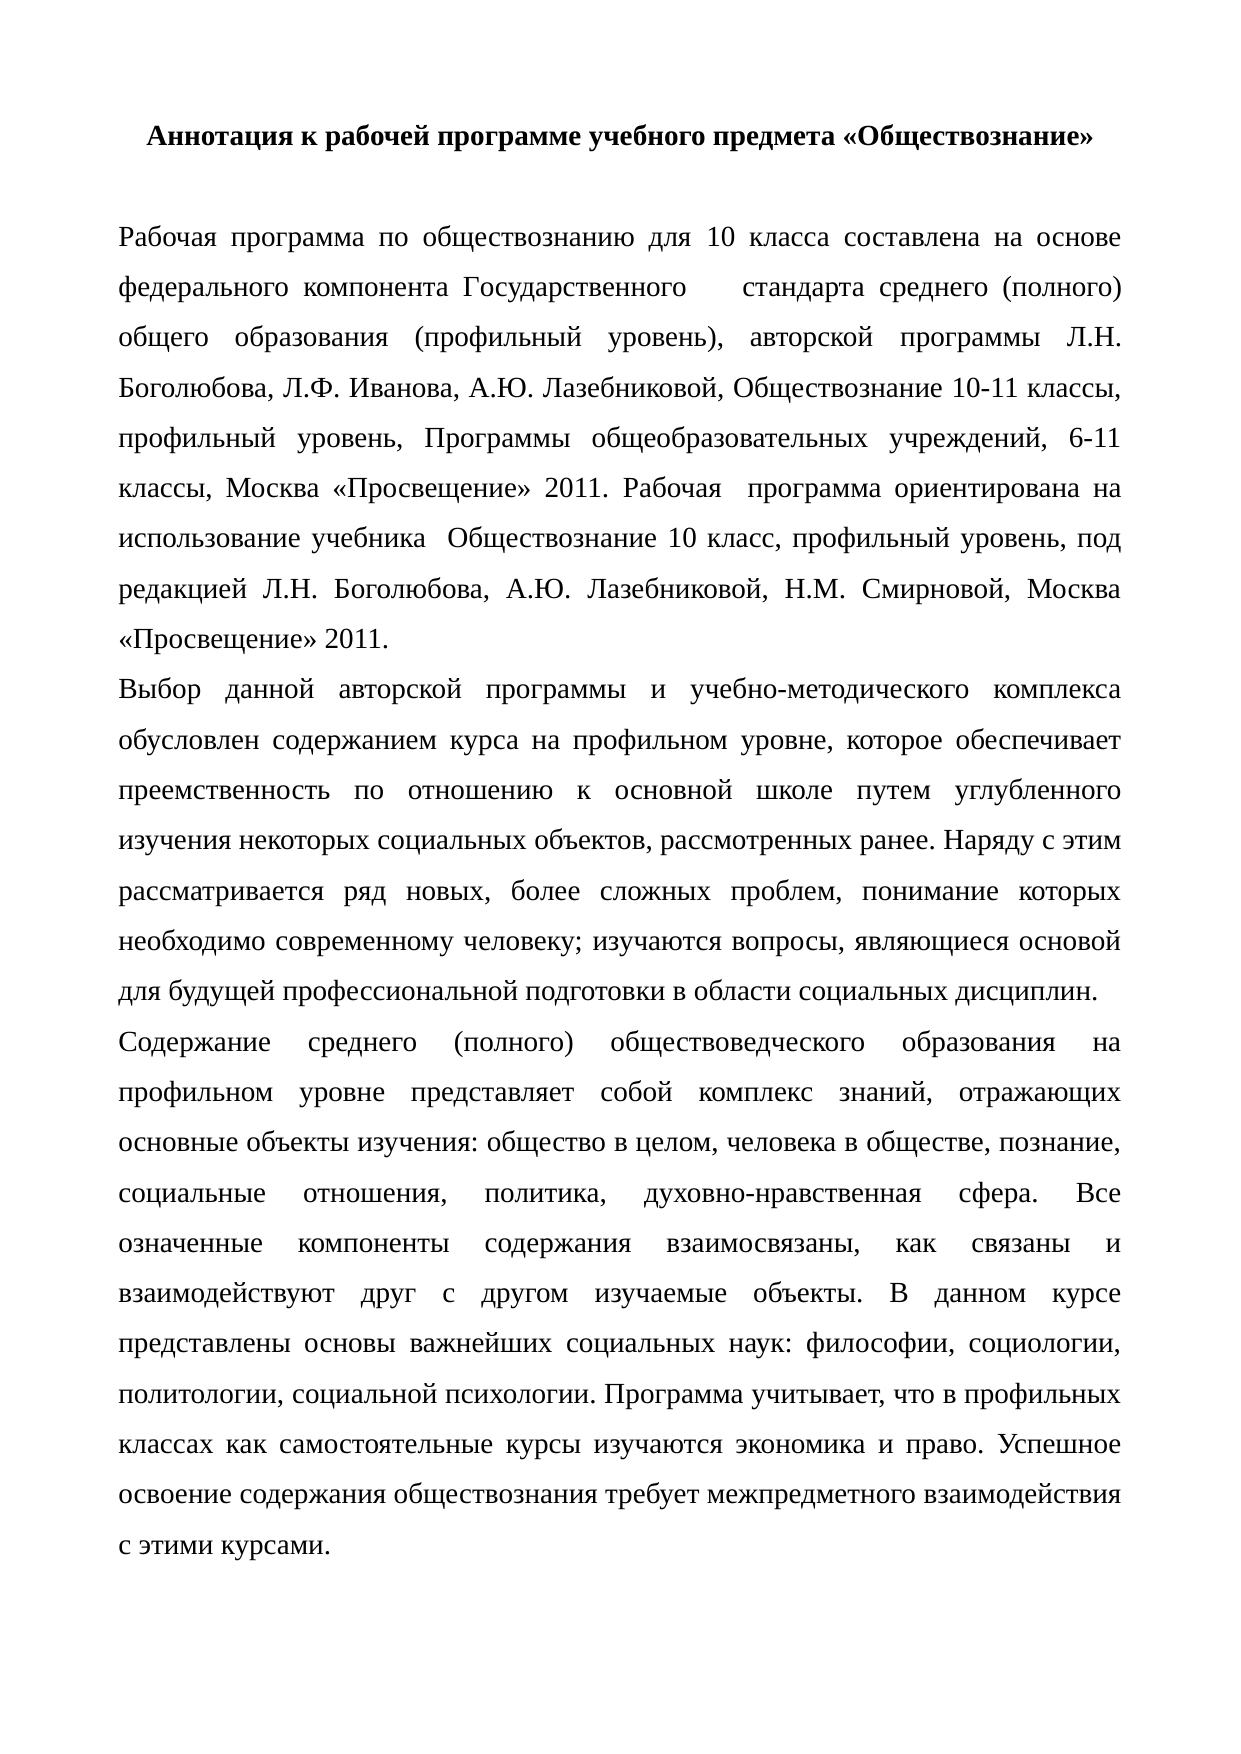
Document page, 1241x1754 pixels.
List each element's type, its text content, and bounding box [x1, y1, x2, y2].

text Аннотация к рабочей программе учебного предмета «Обществознание» [118, 118, 1122, 152]
text Рабочая программа по обществознанию для 10 класса составлена на основе федерального компонента Государственного стандарта среднего (полного) общего образования (профильный уровень), авторской программы Л.Н. Боголюбова, Л.Ф. Иванова, А.Ю. Лазебниковой, Обществознание 10-11 классы, профильный уровень, Программы общеобразовательных учреждений, 6-11 классы, Москва «Просвещение» 2011. Рабочая программа ориентирована на использование учебника Обществознание 10 класс, профильный уровень, под редакцией Л.Н. Боголюбова, А.Ю. Лазебниковой, Н.М. Смирновой, Москва «Просвещение» 2011. [118, 219, 1122, 655]
text Выбор данной авторской программы и учебно-методического комплекса обусловлен содержанием курса на профильном уровне, которое обеспечивает преемственность по отношению к основной школе путем углубленного изучения некоторых социальных объектов, рассмотренных ранее. Наряду с этим рассматривается ряд новых, более сложных проблем, понимание которых необходимо современному человеку; изучаются вопросы, являющиеся основой для будущей профессиональной подготовки в области социальных дисциплин. [118, 672, 1122, 1007]
text Содержание среднего (полного) обществоведческого образования на профильном уровне представляет собой комплекс знаний, отражающих основные объекты изучения: общество в целом, человека в обществе, познание, социальные отношения, политика, духовно-нравственная сфера. Все означенные компоненты содержания взаимосвязаны, как связаны и взаимодействуют друг с другом изучаемые объекты. В данном курсе представлены основы важнейших социальных наук: философии, социологии, политологии, социальной психологии. Программа учитывает, что в профильных классах как самостоятельные курсы изучаются экономика и право. Успешное освоение содержания обществознания требует межпредметного взаимодействия с этими курсами. [118, 1024, 1122, 1560]
